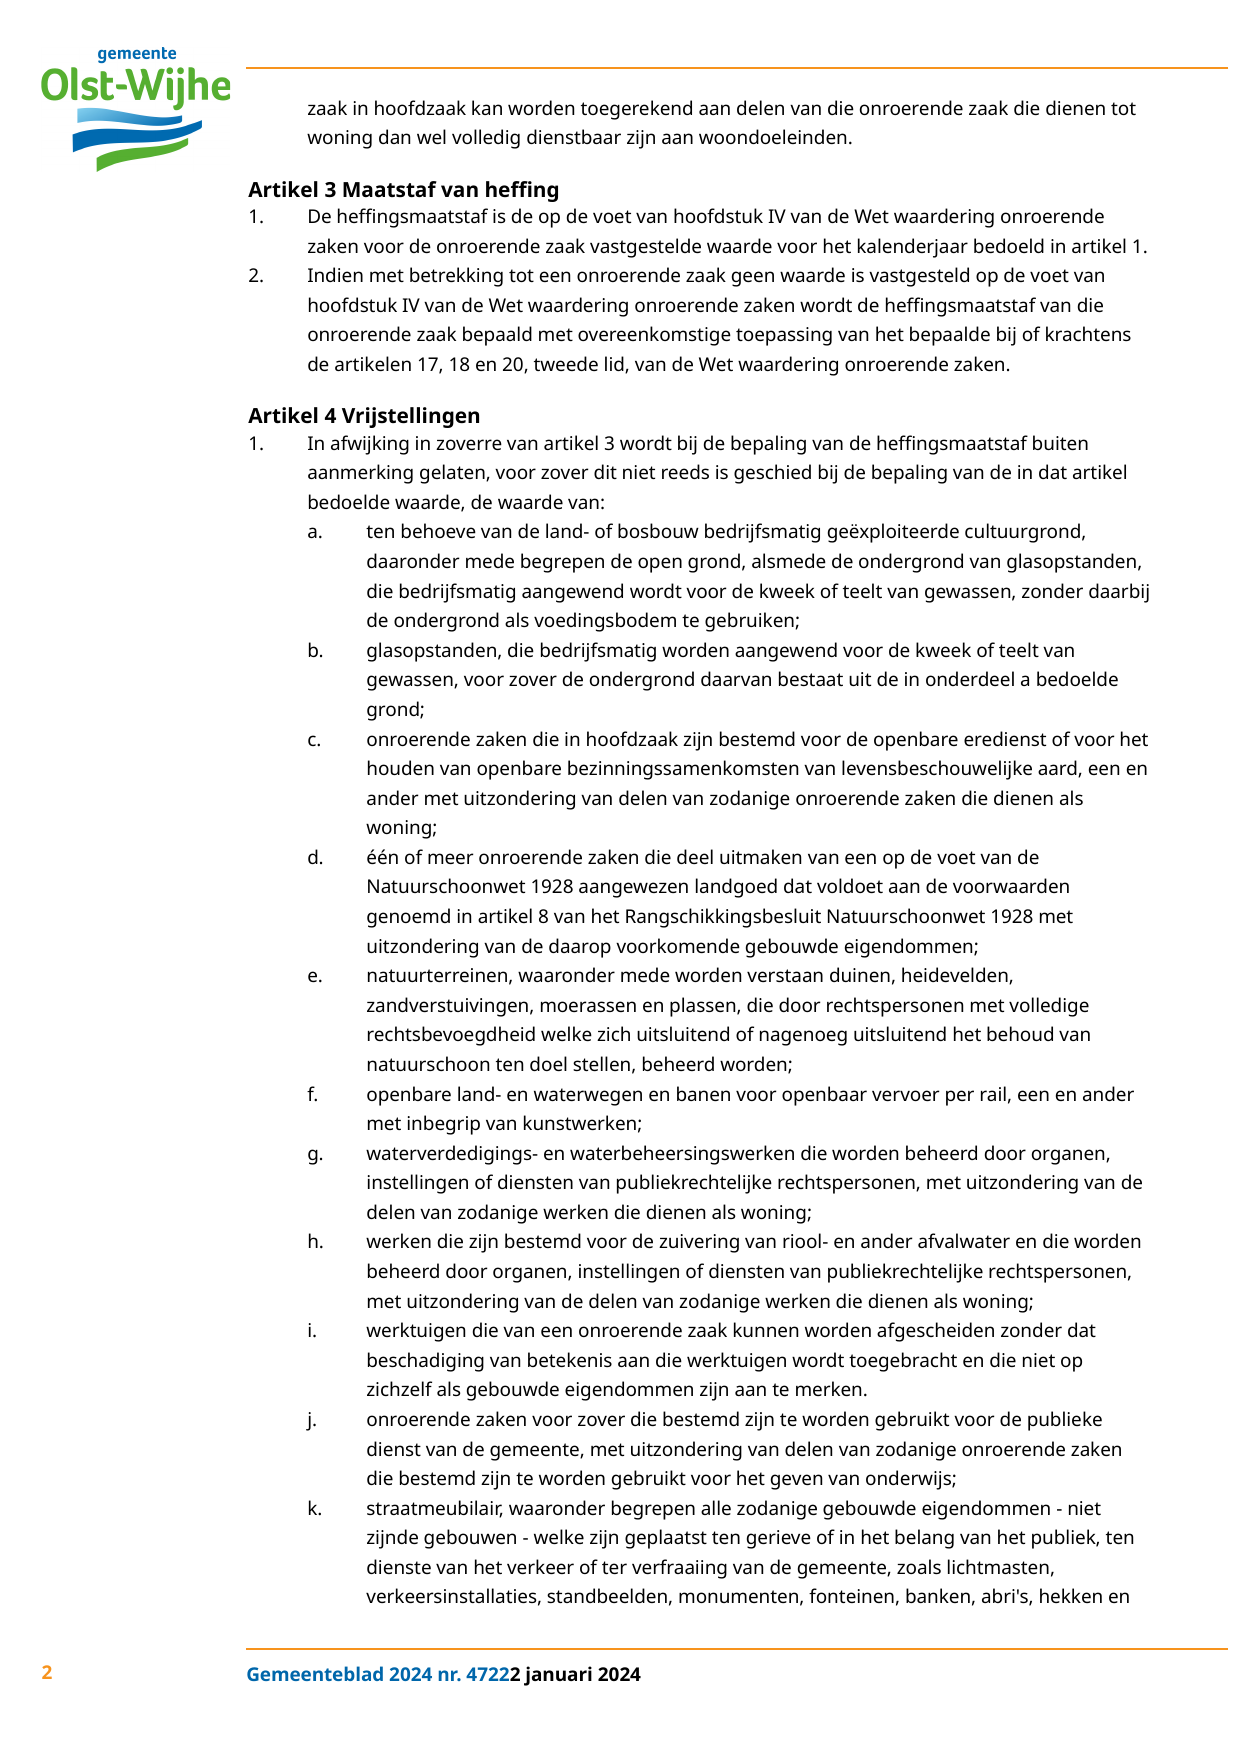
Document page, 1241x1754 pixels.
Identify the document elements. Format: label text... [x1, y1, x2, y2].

list De heffingsmaatstaf is de op de voet van hoofdstuk IV van de Wet waardering onroerende zaken voor de onroerende zaak vastgestelde waarde voor het kalenderjaar bedoeld in artikel 1. [248, 203, 1152, 258]
list werken die zijn bestemd voor de zuivering van riool- en ander afvalwater en die worden beheerd door organen, instellingen of diensten van publiekrechtelijke rechtspersonen, met uitzondering van de delen van zodanige werken die dienen als woning; [307, 1229, 1152, 1314]
list Indien met betrekking tot een onroerende zaak geen waarde is vastgesteld op de voet van hoofdstuk IV van de Wet waardering onroerende zaken wordt de heffingsmaatstaf van die onroerende zaak bepaald met overeenkomstige toepassing van het bepaalde bij of krachtens de artikelen 17, 18 en 20, tweede lid, van de Wet waardering onroerende zaken. [248, 262, 1152, 377]
list onroerende zaken voor zover die bestemd zijn te worden gebruikt voor de publieke dienst van de gemeente, met uitzondering van delen van zodanige onroerende zaken die bestemd zijn te worden gebruikt voor het geven van onderwijs; [307, 1406, 1152, 1491]
list waterverdedigings- en waterbeheersingswerken die worden beheerd door organen, instellingen of diensten van publiekrechtelijke rechtspersonen, met uitzondering van de delen van zodanige werken die dienen als woning; [307, 1140, 1152, 1225]
list één of meer onroerende zaken die deel uitmaken van een op de voet van de Natuurschoonwet 1928 aangewezen landgoed dat voldoet aan de voorwaarden genoemd in artikel 8 van het Rangschikkingsbesluit Natuurschoonwet 1928 met uitzondering van de daarop voorkomende gebouwde eigendommen; [307, 844, 1152, 959]
list glasopstanden, die bedrijfsmatig worden aangewend voor de kweek of teelt van gewassen, voor zover de ondergrond daarvan bestaat uit de in onderdeel a bedoelde grond; [307, 637, 1152, 722]
list In afwijking in zoverre van artikel 3 wordt bij de bepaling van de heffingsmaatstaf buiten aanmerking gelaten, voor zover dit niet reeds is geschied bij de bepaling van de in dat artikel bedoelde waarde, de waarde van: [248, 430, 1152, 515]
list onroerende zaken die in hoofdzaak zijn bestemd voor de openbare eredienst of voor het houden van openbare bezinningssamenkomsten van levensbeschouwelijke aard, een en ander met uitzondering van delen van zodanige onroerende zaken die dienen als woning; [307, 726, 1152, 840]
list openbare land- en waterwegen en banen voor openbaar vervoer per rail, een en ander met inbegrip van kunstwerken; [307, 1081, 1152, 1136]
list natuurterreinen, waaronder mede worden verstaan duinen, heidevelden, zandverstuivingen, moerassen en plassen, die door rechtspersonen met volledige rechtsbevoegdheid welke zich uitsluitend of nagenoeg uitsluitend het behoud van natuurschoon ten doel stellen, beheerd worden; [307, 962, 1152, 1077]
text Artikel 4 Vrijstellingen [248, 402, 1152, 430]
text Artikel 3 Maatstaf van heffing [248, 175, 1152, 203]
list zaak in hoofdzaak kan worden toegerekend aan delen van die onroerende zaak die dienen tot woning dan wel volledig dienstbaar zijn aan woondoeleinden. [248, 95, 1152, 150]
picture [41, 47, 231, 172]
list straatmeubilair, waaronder begrepen alle zodanige gebouwde eigendommen - niet zijnde gebouwen - welke zijn geplaatst ten gerieve of in het belang van het publiek, ten dienste van het verkeer of ter verfraaiing van de gemeente, zoals lichtmasten, verkeersinstallaties, standbeelden, monumenten, fonteinen, banken, abri's, hekken en [307, 1495, 1152, 1609]
list werktuigen die van een onroerende zaak kunnen worden afgescheiden zonder dat beschadiging van betekenis aan die werktuigen wordt toegebracht en die niet op zichzelf als gebouwde eigendommen zijn aan te merken. [307, 1317, 1152, 1402]
list ten behoeve van de land- of bosbouw bedrijfsmatig geëxploiteerde cultuurgrond, daaronder mede begrepen de open grond, alsmede de ondergrond van glasopstanden, die bedrijfsmatig aangewend wordt voor de kweek of teelt van gewassen, zonder daarbij de ondergrond als voedingsbodem te gebruiken; [307, 519, 1152, 633]
